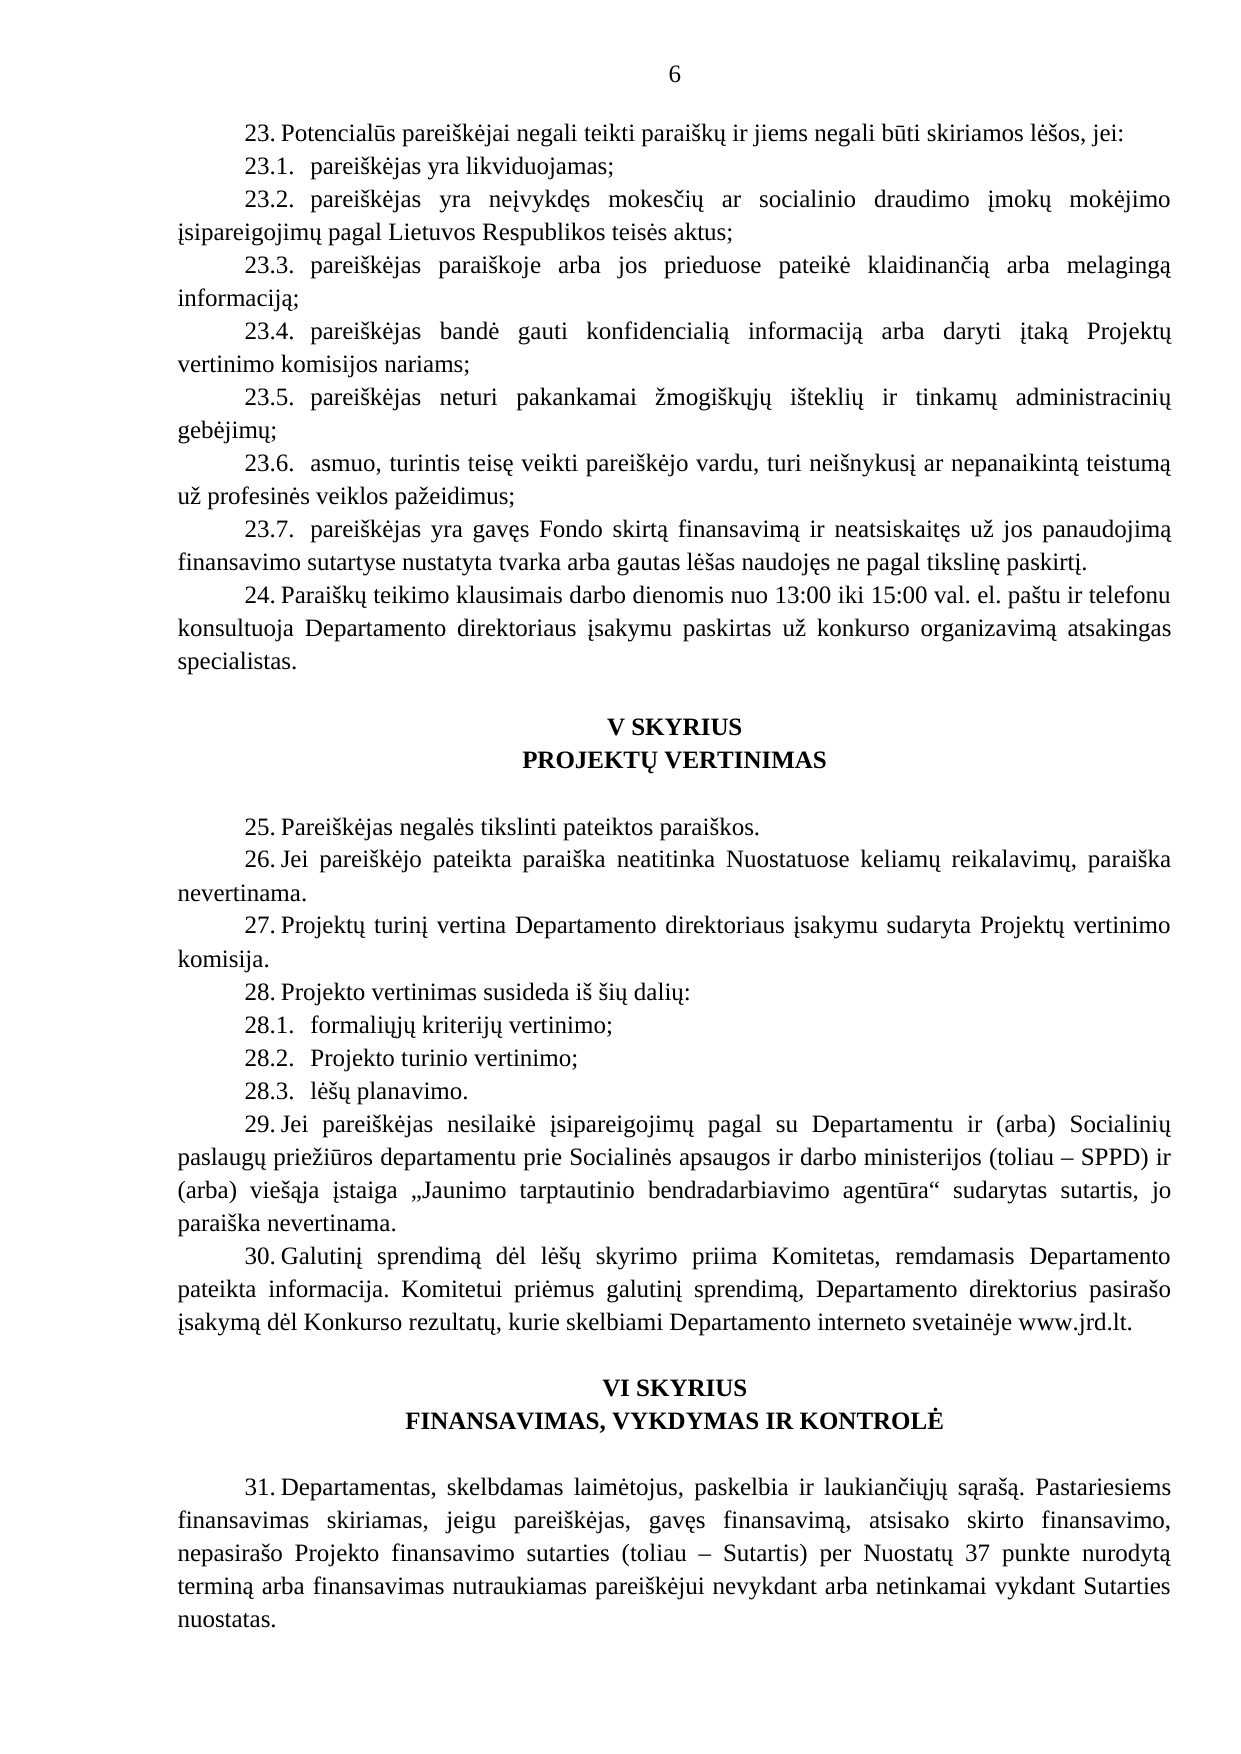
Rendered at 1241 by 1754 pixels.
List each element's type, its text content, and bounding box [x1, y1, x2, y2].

text 23.3. pareiškėjas paraiškoje arba jos prieduose pateikė klaidinančią arba melagingą informaciją; [177, 250, 1172, 312]
text 28.3. lėšų planavimo. [177, 1076, 1172, 1104]
text 23.5. pareiškėjas neturi pakankamai žmogiškųjų išteklių ir tinkamų administracinių gebėjimų; [177, 382, 1172, 444]
text 29. Jei pareiškėjas nesilaikė įsipareigojimų pagal su Departamentu ir (arba) Socialinių paslaugų priežiūros departamentu prie Socialinės apsaugos ir darbo ministerijos (toliau – SPPD) ir (arba) viešąja įstaiga „Jaunimo tarptautinio bendradarbiavimo agentūra“ sudarytas sutartis, jo paraiška nevertinama. [177, 1109, 1172, 1237]
text 30. Galutinį sprendimą dėl lėšų skyrimo priima Komitetas, remdamasis Departamento pateikta informacija. Komitetui priėmus galutinį sprendimą, Departamento direktorius pasirašo įsakymą dėl Konkurso rezultatų, kurie skelbiami Departamento interneto svetainėje www.jrd.lt. [177, 1241, 1172, 1336]
text 23. Potencialūs pareiškėjai negali teikti paraiškų ir jiems negali būti skiriamos lėšos, jei: [177, 118, 1172, 147]
text 28.2. Projekto turinio vertinimo; [177, 1043, 1172, 1071]
text V SKYRIUS [177, 712, 1172, 741]
text 23.4. pareiškėjas bandė gauti konfidencialią informaciją arba daryti įtaką Projektų vertinimo komisijos nariams; [177, 316, 1172, 378]
text 23.2. pareiškėjas yra neįvykdęs mokesčių ar socialinio draudimo įmokų mokėjimo įsipareigojimų pagal Lietuvos Respublikos teisės aktus; [177, 184, 1172, 246]
text 31. Departamentas, skelbdamas laimėtojus, paskelbia ir laukiančiųjų sąrašą. Pastariesiems finansavimas skiriamas, jeigu pareiškėjas, gavęs finansavimą, atsisako skirto finansavimo, nepasirašo Projekto finansavimo sutarties (toliau – Sutartis) per Nuostatų 37 punkte nurodytą terminą arba finansavimas nutraukiamas pareiškėjui nevykdant arba netinkamai vykdant Sutarties nuostatas. [177, 1472, 1172, 1633]
text PROJEKTŲ VERTINIMAS [177, 746, 1172, 774]
text 23.6. asmuo, turintis teisę veikti pareiškėjo vardu, turi neišnykusį ar nepanaikintą teistumą už profesinės veiklos pažeidimus; [177, 448, 1172, 510]
text 28. Projekto vertinimas susideda iš šių dalių: [177, 977, 1172, 1005]
text 28.1. formaliųjų kriterijų vertinimo; [177, 1010, 1172, 1038]
text FINANSAVIMAS, VYKDYMAS IR KONTROLĖ [177, 1406, 1172, 1435]
text 27. Projektų turinį vertina Departamento direktoriaus įsakymu sudaryta Projektų vertinimo komisija. [177, 911, 1172, 972]
text 25. Pareiškėjas negalės tikslinti pateiktos paraiškos. [177, 812, 1172, 840]
text 23.1. pareiškėjas yra likviduojamas; [177, 151, 1172, 180]
text 24. Paraiškų teikimo klausimais darbo dienomis nuo 13:00 iki 15:00 val. el. paštu ir telefonu konsultuoja Departamento direktoriaus įsakymu paskirtas už konkurso organizavimą atsakingas specialistas. [177, 580, 1172, 675]
text 23.7. pareiškėjas yra gavęs Fondo skirtą finansavimą ir neatsiskaitęs už jos panaudojimą finansavimo sutartyse nustatyta tvarka arba gautas lėšas naudojęs ne pagal tikslinę paskirtį. [177, 514, 1172, 576]
text VI SKYRIUS [177, 1373, 1172, 1402]
text 26. Jei pareiškėjo pateikta paraiška neatitinka Nuostatuose keliamų reikalavimų, paraiška nevertinama. [177, 844, 1172, 906]
